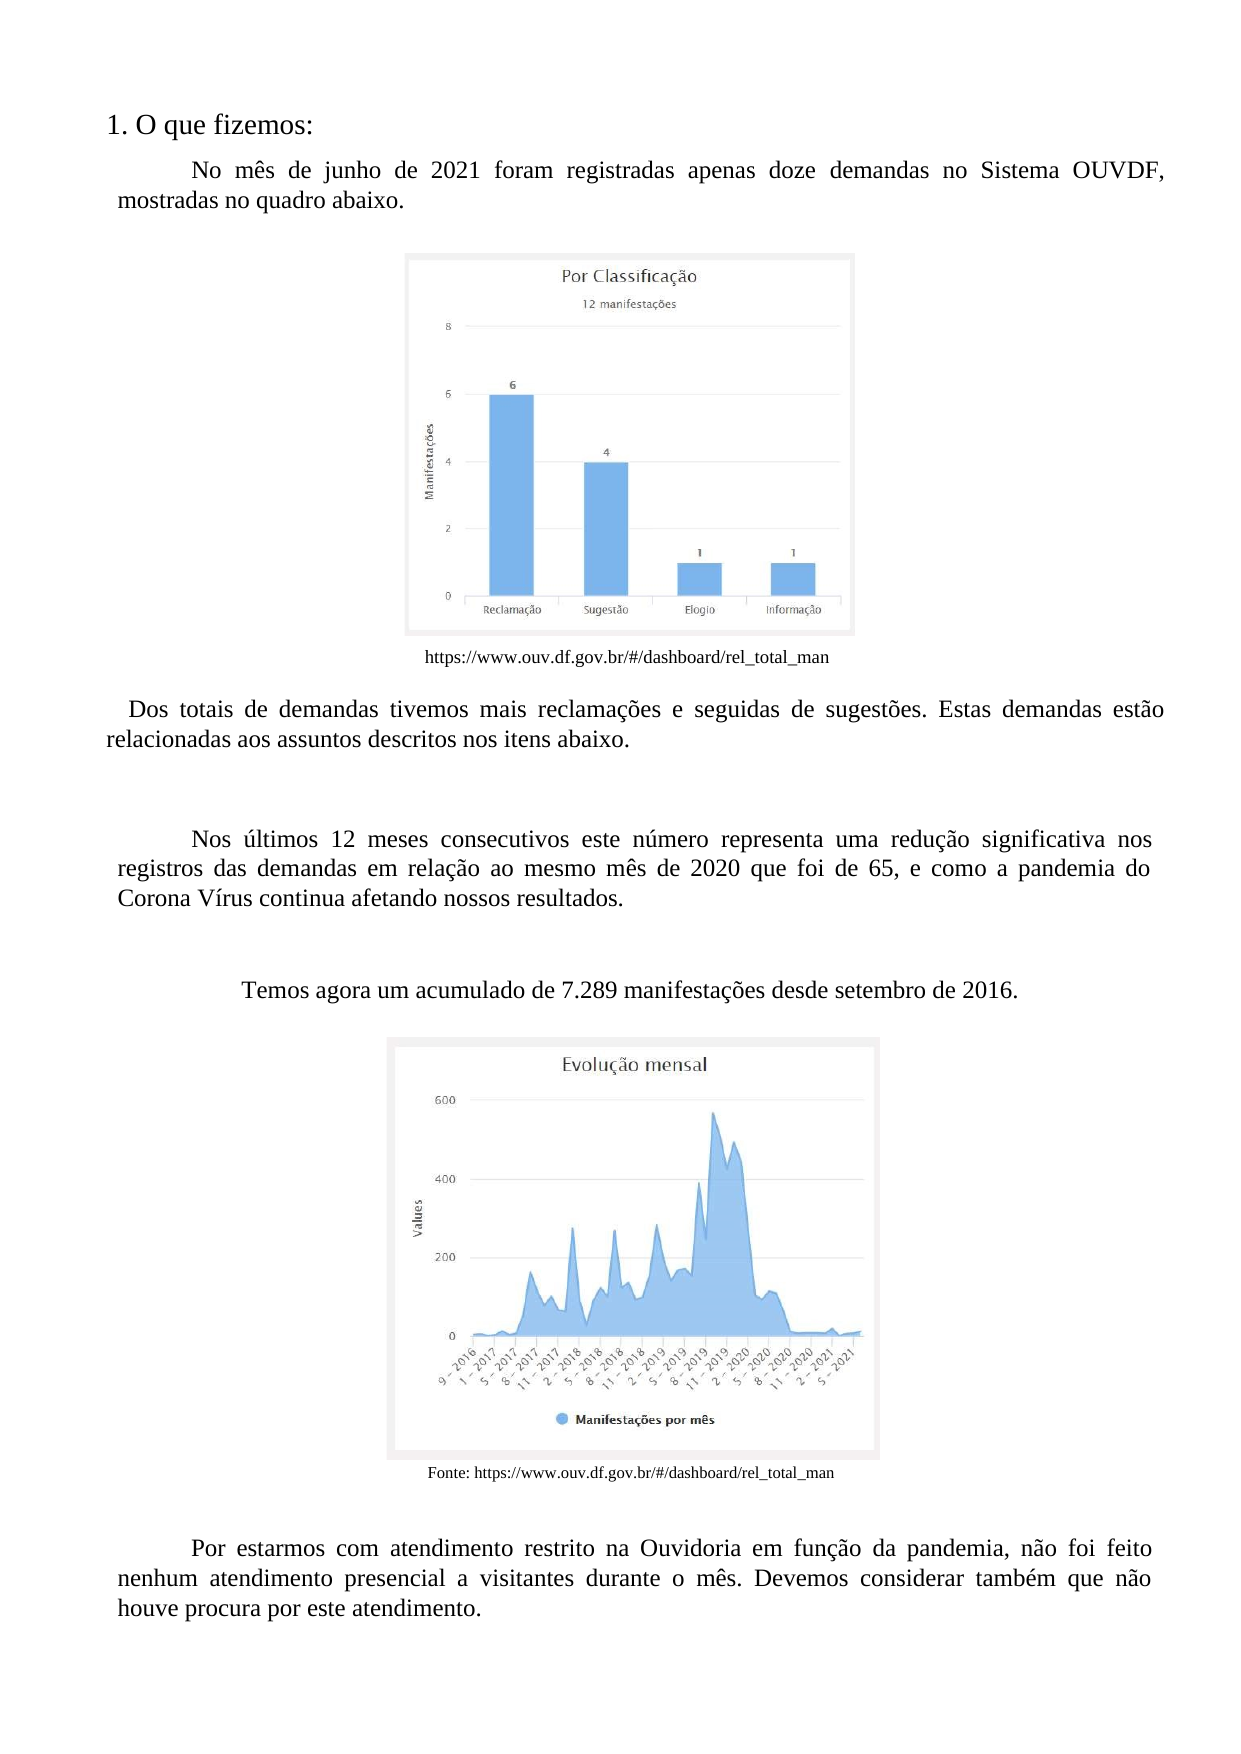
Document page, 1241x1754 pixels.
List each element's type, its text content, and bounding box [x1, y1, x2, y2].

text Dos totais de demandas tivemos mais reclamações e seguidas de sugestões. Estas demandas estão relacionadas aos assuntos descritos nos itens abaixo. [106, 694, 1165, 752]
text https://www.ouv.df.gov.br/#/dashboard/rel_total_man [106, 646, 1153, 667]
text Temos agora um acumulado de 7.289 manifestações desde setembro de 2016. [106, 975, 1160, 1004]
text Fonte: https://www.ouv.df.gov.br/#/dashboard/rel_total_man [106, 1463, 1159, 1482]
text No mês de junho de 2021 foram registradas apenas doze demandas no Sistema OUVDF, mostradas no quadro abaixo. [117, 155, 1165, 214]
text Por estarmos com atendimento restrito na Ouvidoria em função da pandemia, não foi feito nenhum atendimento presencial a visitantes durante o mês. Devemos considerar também que não houve procura por este atendimento. [117, 1533, 1153, 1621]
text 1. O que fizemos: [106, 107, 1240, 140]
text Nos últimos 12 meses consecutivos este número representa uma redução significativa nos registros das demandas em relação ao mesmo mês de 2020 que foi de 65, e como a pandemia do Corona Vírus continua afetando nossos resultados. [117, 824, 1153, 912]
